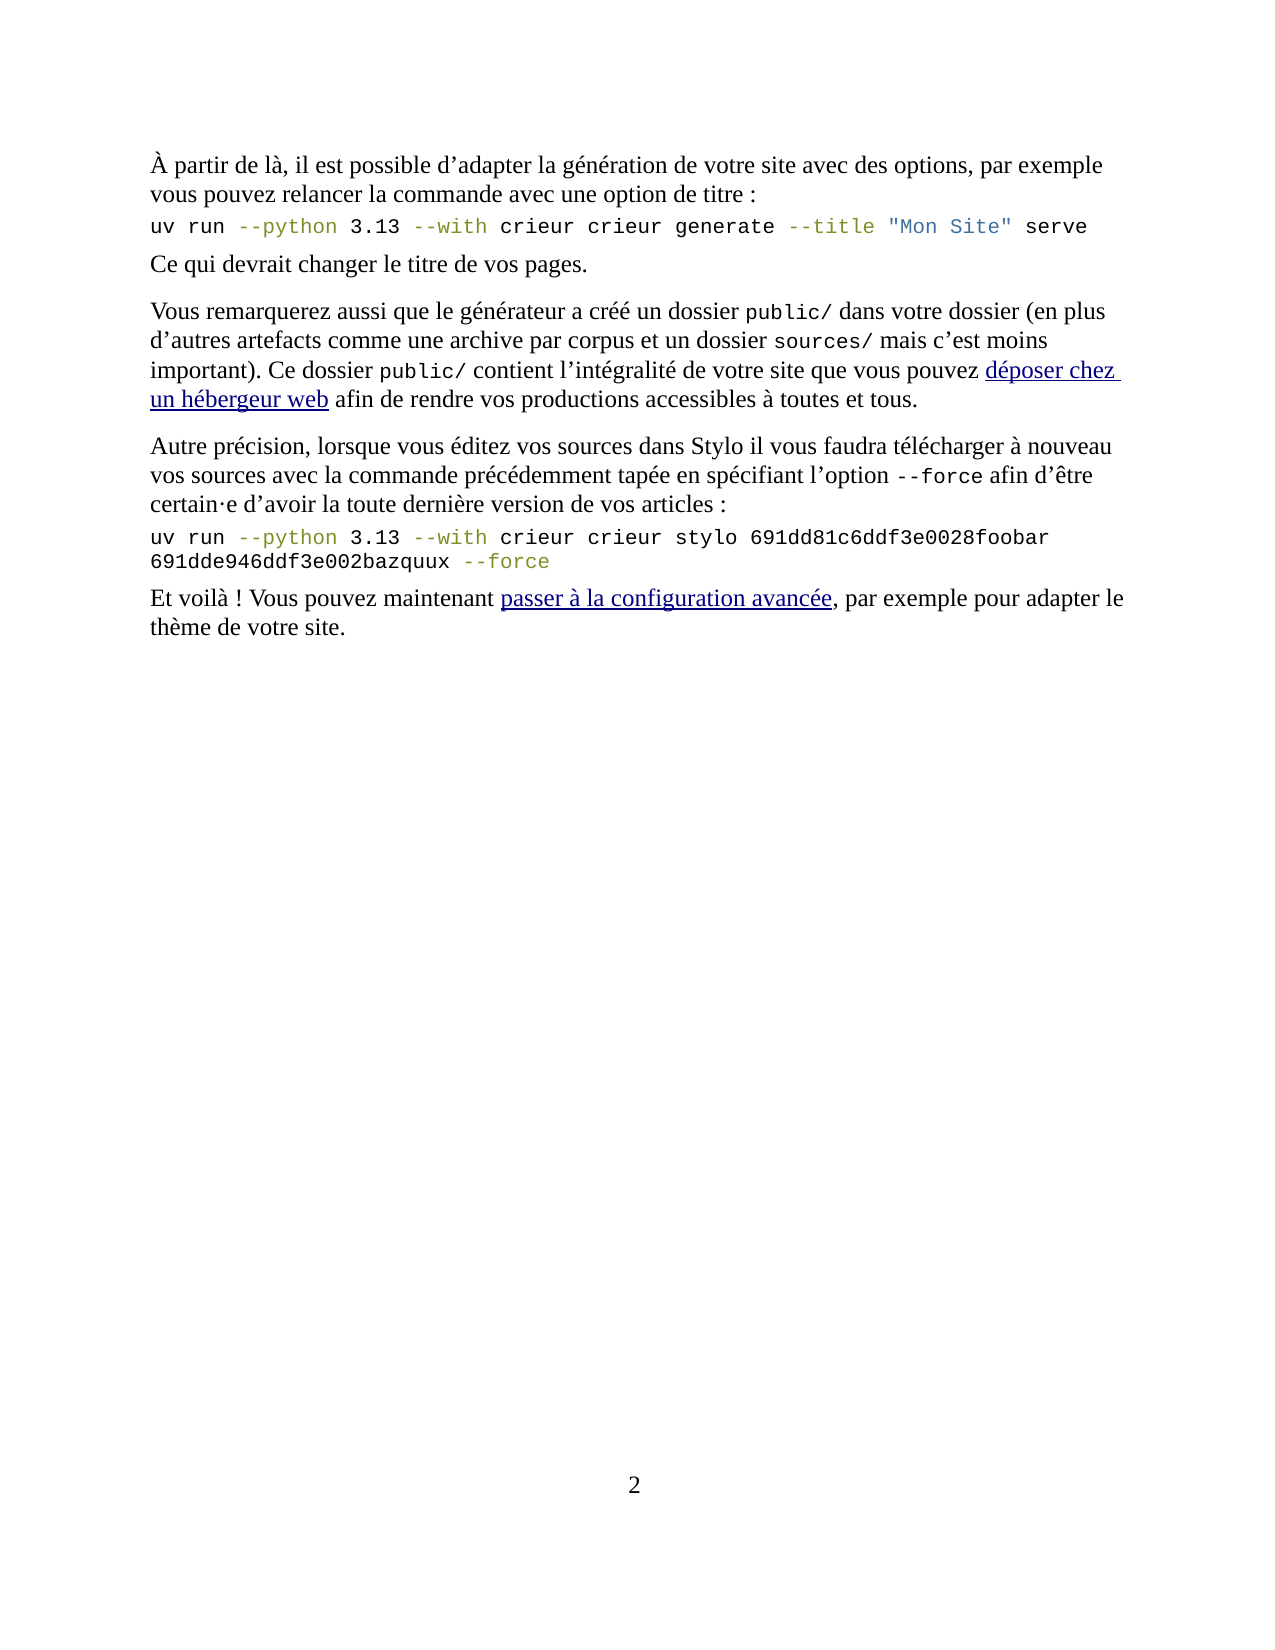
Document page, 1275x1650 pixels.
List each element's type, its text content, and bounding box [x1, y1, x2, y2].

text À partir de là, il est possible d’adapter la génération de votre site avec des options, par exemple vous pouvez relancer la commande avec une option de titre : [150, 150, 1125, 207]
text Et voilà ! Vous pouvez maintenant passer à la configuration avancée, par exemple pour adapter le thème de votre site. [150, 583, 1125, 641]
text Vous remarquerez aussi que le générateur a créé un dossier public/ dans votre dossier (en plus d’autres artefacts comme une archive par corpus et un dossier sources/ mais c’est moins important). Ce dossier public/ contient l’intégralité de votre site que vous pouvez déposer chez un hébergeur web afin de rendre vos productions accessibles à toutes et tous. [150, 296, 1125, 413]
text Ce qui devrait changer le titre de vos pages. [150, 249, 1125, 278]
text uv run --python 3.13 --with crieur crieur stylo 691dd81c6ddf3e0028foobar 691dde946ddf3e002bazquux --force [150, 527, 1125, 574]
text uv run --python 3.13 --with crieur crieur generate --title "Mon Site" serve [150, 216, 1125, 240]
text Autre précision, lorsque vous éditez vos sources dans Stylo il vous faudra télécharger à nouveau vos sources avec la commande précédemment tapée en spécifiant l’option --force afin d’être certain·e d’avoir la toute dernière version de vos articles : [150, 431, 1125, 518]
